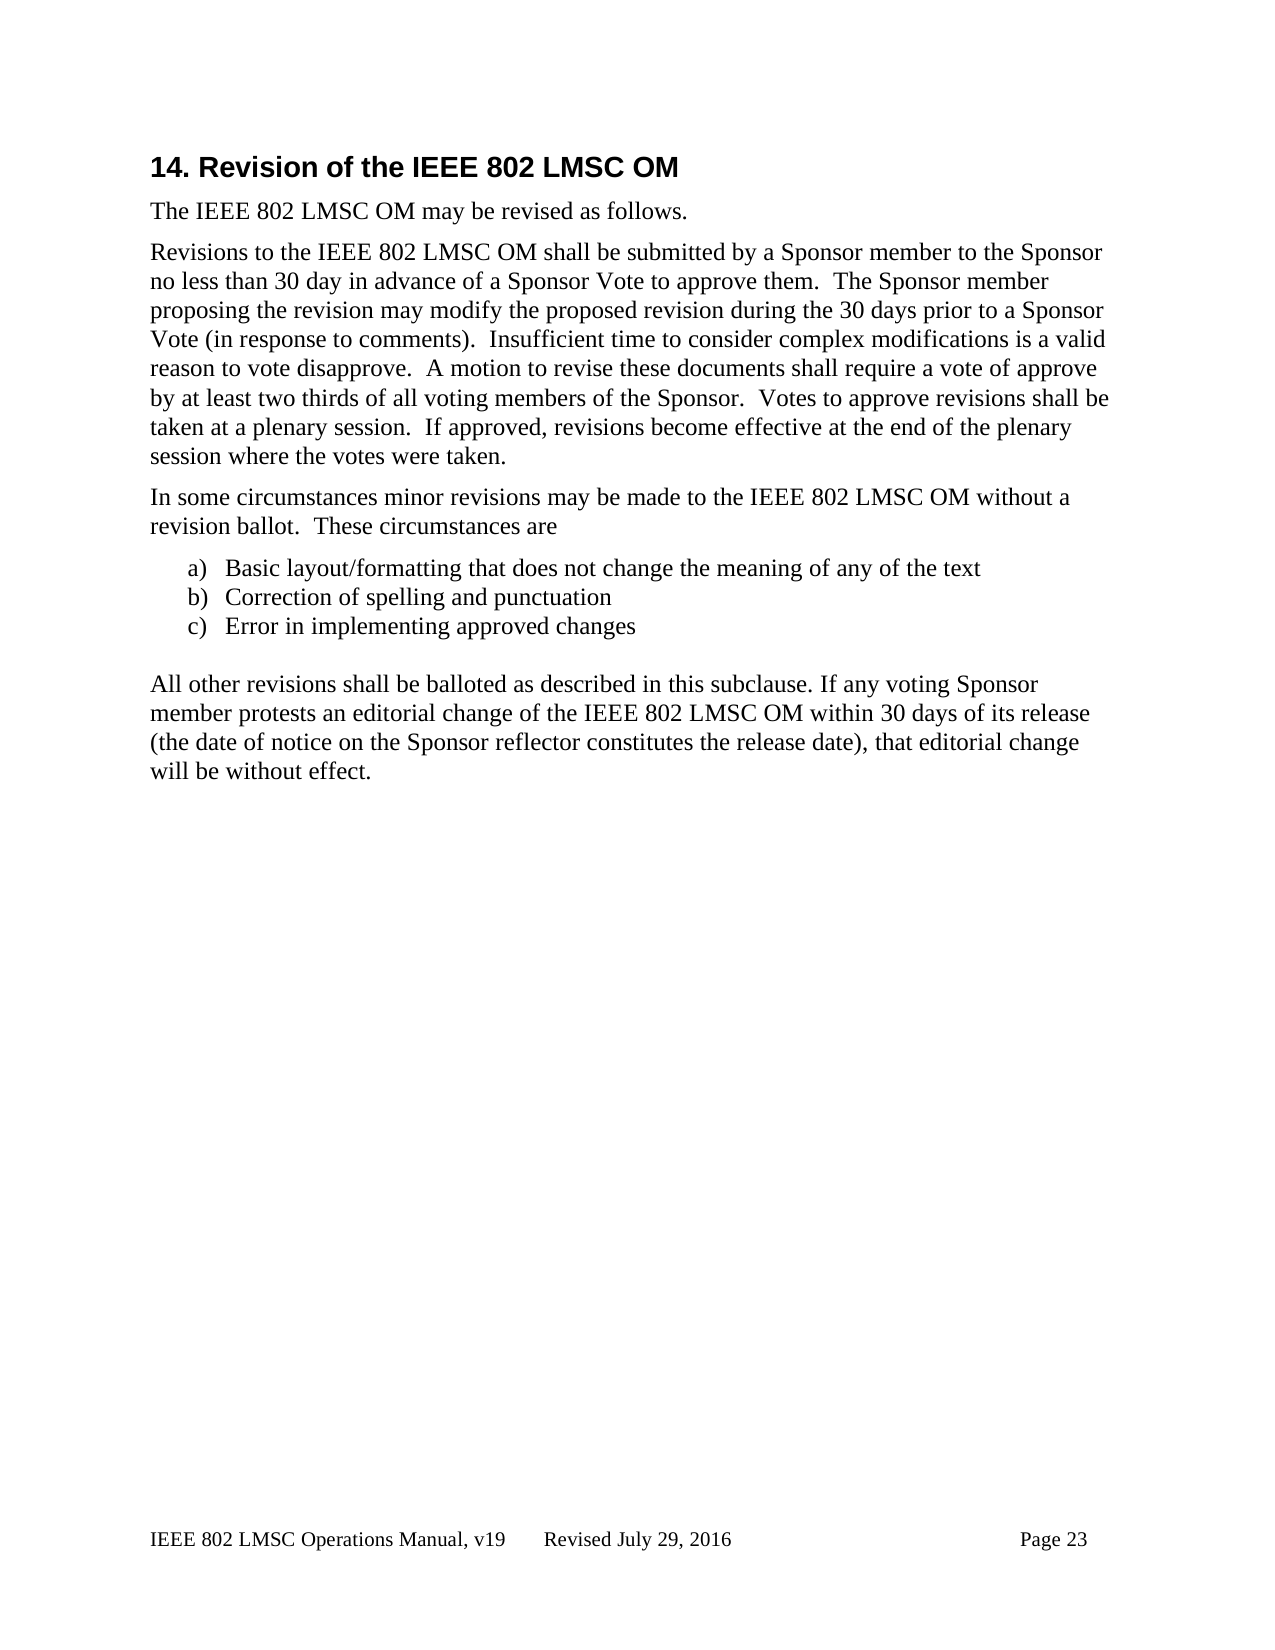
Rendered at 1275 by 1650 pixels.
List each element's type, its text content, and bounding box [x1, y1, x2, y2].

text Revisions to the IEEE 802 LMSC OM shall be submitted by a Sponsor member to the Sponsor no less than 30 day in advance of a Sponsor Vote to approve them. The Sponsor member proposing the revision may modify the proposed revision during the 30 days prior to a Sponsor Vote (in response to comments). Insufficient time to consider complex modifications is a valid reason to vote disapprove. A motion to revise these documents shall require a vote of approve by at least two thirds of all voting members of the Sponsor. Votes to approve revisions shall be taken at a plenary session. If approved, revisions become effective at the end of the plenary session where the votes were taken. [150, 237, 1125, 469]
text In some circumstances minor revisions may be made to the IEEE 802 LMSC OM without a revision ballot. These circumstances are [150, 482, 1125, 540]
text All other revisions shall be balloted as described in this subclause. If any voting Sponsor member protests an editorial change of the IEEE 802 LMSC OM within 30 days of its release (the date of notice on the Sponsor reflector constitutes the release date), that editorial change will be without effect. [150, 669, 1125, 785]
list Error in implementing approved changes [187, 611, 1125, 669]
subtitle Revision of the IEEE 802 LMSC OM [150, 150, 1125, 183]
text The IEEE 802 LMSC OM may be revised as follows. [150, 196, 1125, 224]
list Basic layout/formatting that does not change the meaning of any of the text [187, 553, 1125, 582]
list Correction of spelling and punctuation [187, 582, 1125, 611]
